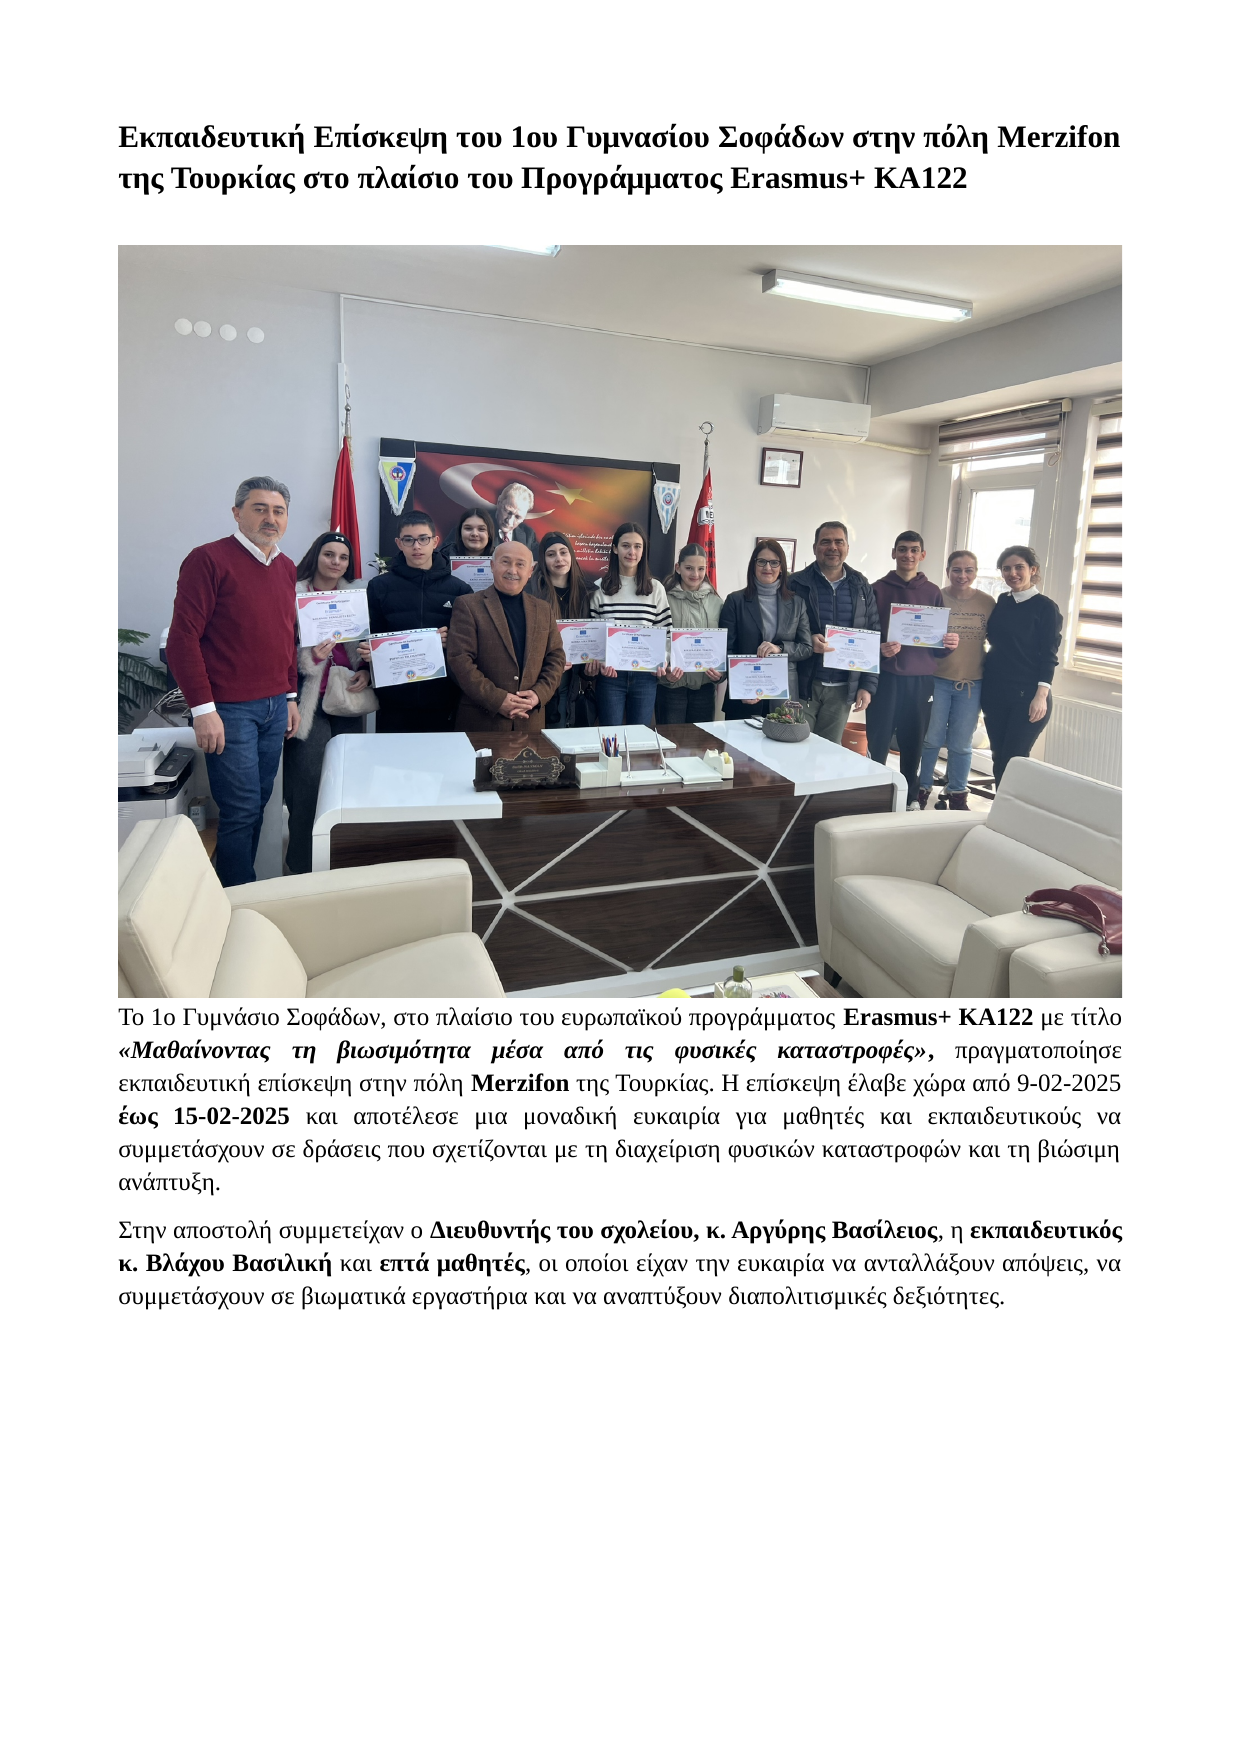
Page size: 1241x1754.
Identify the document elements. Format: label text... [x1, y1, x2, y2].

text Εκπαιδευτική Επίσκεψη του 1ου Γυμνασίου Σοφάδων στην πόλη Merzifon της Τουρκίας στο πλαίσιο του Προγράμματος Erasmus+ KA122 [118, 118, 1122, 195]
text Το 1ο Γυμνάσιο Σοφάδων, στο πλαίσιο του ευρωπαϊκού προγράμματος Erasmus+ KA122 με τίτλο «Μαθαίνοντας τη βιωσιμότητα μέσα από τις φυσικές καταστροφές», πραγματοποίησε εκπαιδευτική επίσκεψη στην πόλη Merzifon της Τουρκίας. Η επίσκεψη έλαβε χώρα από 9-02-2025 έως 15-02-2025 και αποτέλεσε μια μοναδική ευκαιρία για μαθητές και εκπαιδευτικούς να συμμετάσχουν σε δράσεις που σχετίζονται με τη διαχείριση φυσικών καταστροφών και τη βιώσιμη ανάπτυξη. [118, 998, 1122, 1196]
picture [118, 245, 1123, 998]
text Στην αποστολή συμμετείχαν ο Διευθυντής του σχολείου, κ. Αργύρης Βασίλειος, η εκπαιδευτικός κ. Βλάχου Βασιλική και επτά μαθητές, οι οποίοι είχαν την ευκαιρία να ανταλλάξουν απόψεις, να συμμετάσχουν σε βιωματικά εργαστήρια και να αναπτύξουν διαπολιτισμικές δεξιότητες. [118, 1215, 1122, 1309]
